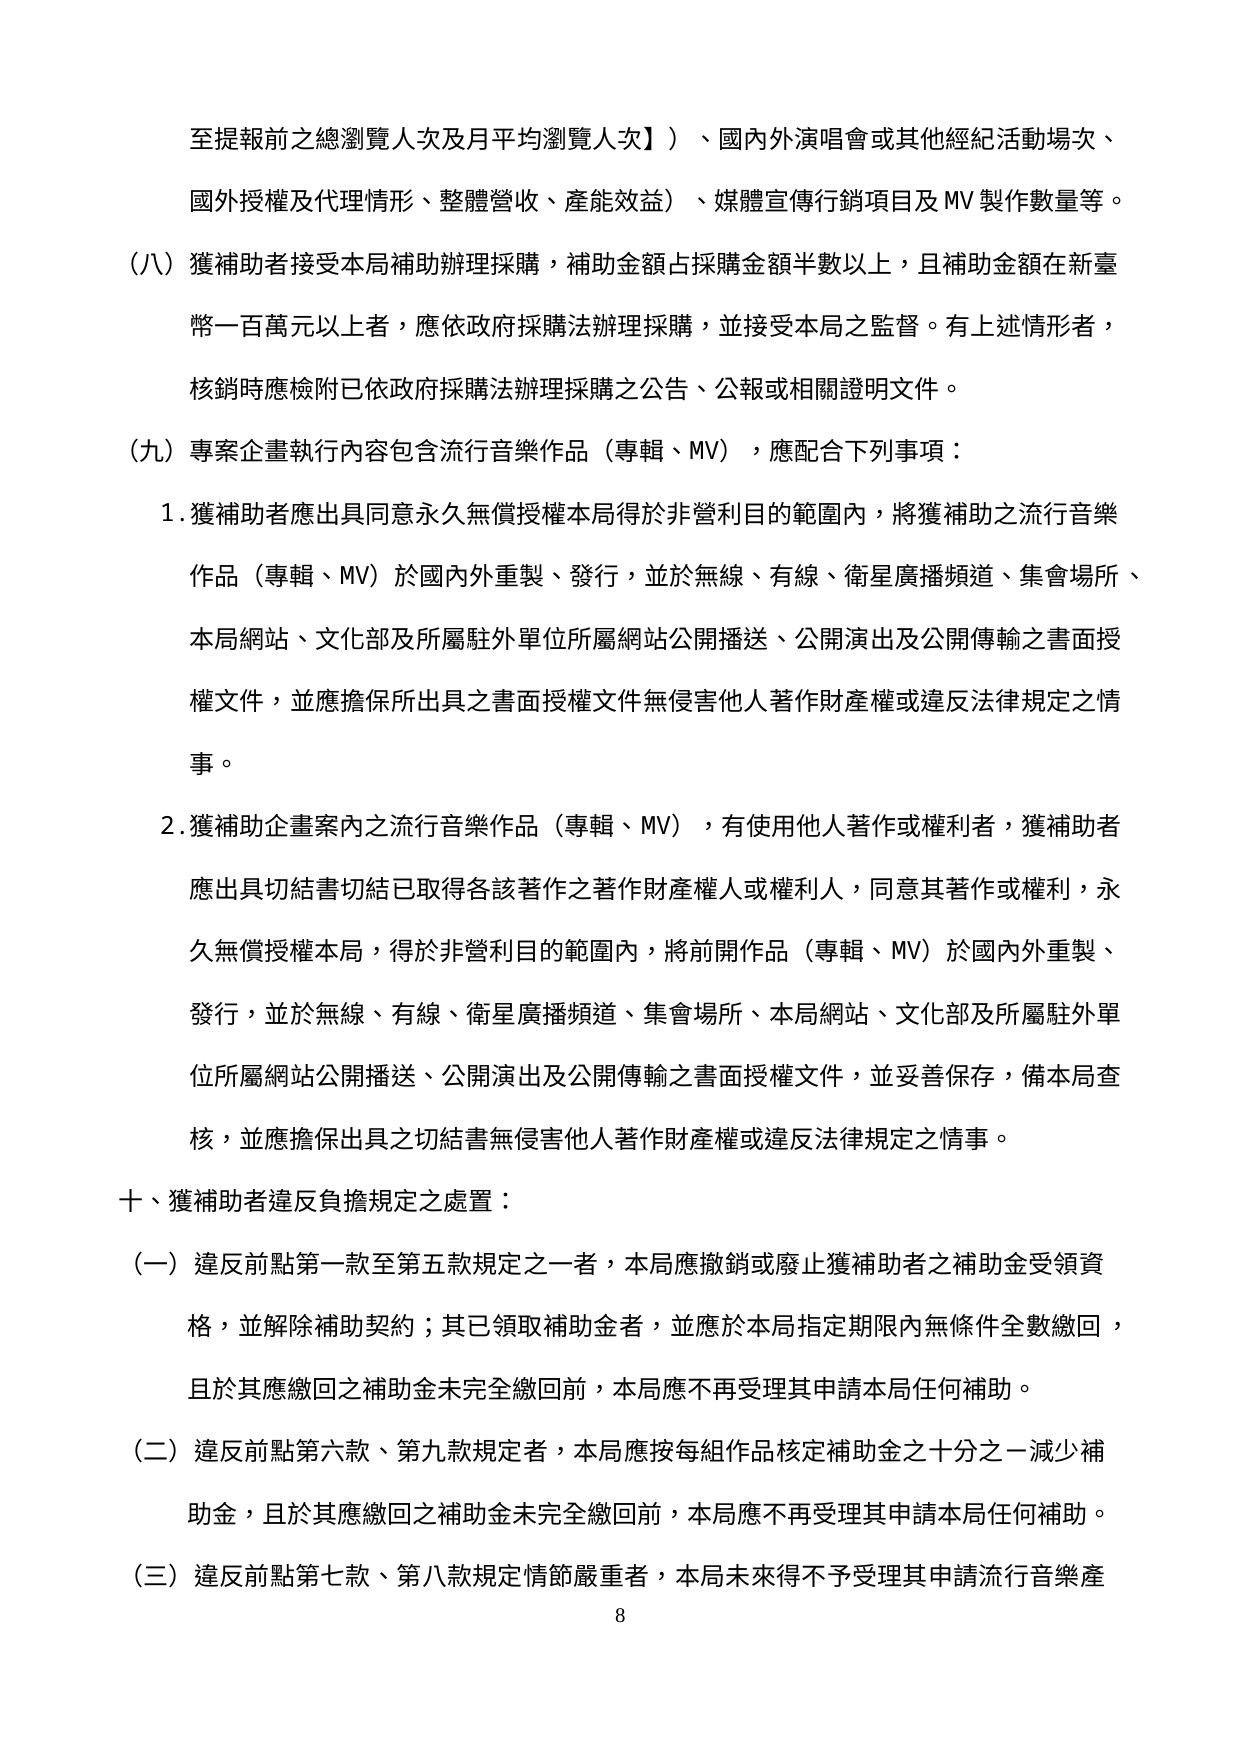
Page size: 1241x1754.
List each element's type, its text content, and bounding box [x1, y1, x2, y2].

text （九）專案企畫執行內容包含流行音樂作品（專輯、MV），應配合下列事項： [114, 408, 1122, 471]
text 十、獲補助者違反負擔規定之處置： [118, 1158, 1122, 1221]
text 1.獲補助者應出具同意永久無償授權本局得於非營利目的範圍內，將獲補助之流行音樂作品（專輯、MV）於國內外重製、發行，並於無線、有線、衛星廣播頻道、集會場所、本局網站、文化部及所屬駐外單位所屬網站公開播送、公開演出及公開傳輸之書面授權文件，並應擔保所出具之書面授權文件無侵害他人著作財產權或違反法律規定之情事。 [159, 471, 1122, 783]
text 2.獲補助企畫案內之流行音樂作品（專輯、MV），有使用他人著作或權利者，獲補助者應出具切結書切結已取得各該著作之著作財產權人或權利人，同意其著作或權利，永久無償授權本局，得於非營利目的範圍內，將前開作品（專輯、MV）於國內外重製、發行，並於無線、有線、衛星廣播頻道、集會場所、本局網站、文化部及所屬駐外單位所屬網站公開播送、公開演出及公開傳輸之書面授權文件，並妥善保存，備本局查核，並應擔保出具之切結書無侵害他人著作財產權或違反法律規定之情事。 [159, 783, 1122, 1158]
text （八）獲補助者接受本局補助辦理採購，補助金額占採購金額半數以上，且補助金額在新臺幣一百萬元以上者，應依政府採購法辦理採購，並接受本局之監督。有上述情形者，核銷時應檢附已依政府採購法辦理採購之公告、公報或相關證明文件。 [114, 221, 1122, 408]
text （七）獲補助案倘遇有外界疑義，獲補助者應主動提供資料澄清並對外說明；全案執行完畢後應擔保配合本局相關成果展示宣導活動，並協助提供下列獲補助企畫案成效資料：投資金額、整體經費配置比例（應含音樂製作、媒體宣傳、經紀活動等項目）、投入人力、創造產值（應含國內外實體銷售張數、國內外數位授權收益或瀏覽人次【含截至提報前之總瀏覽人次及月平均瀏覽人次】）、國內外演唱會或其他經紀活動場次、國外授權及代理情形、整體營收、產能效益）、媒體宣傳行銷項目及MV製作數量等。 [114, 96, 1122, 221]
text （一）違反前點第一款至第五款規定之一者，本局應撤銷或廢止獲補助者之補助金受領資格，並解除補助契約；其已領取補助金者，並應於本局指定期限內無條件全數繳回，且於其應繳回之補助金未完全繳回前，本局應不再受理其申請本局任何補助。 [118, 1221, 1105, 1408]
text （二）違反前點第六款、第九款規定者，本局應按每組作品核定補助金之十分之ㄧ減少補助金，且於其應繳回之補助金未完全繳回前，本局應不再受理其申請本局任何補助。 [118, 1408, 1105, 1533]
text （三）違反前點第七款、第八款規定情節嚴重者，本局未來得不予受理其申請流行音樂產 [118, 1533, 1105, 1596]
